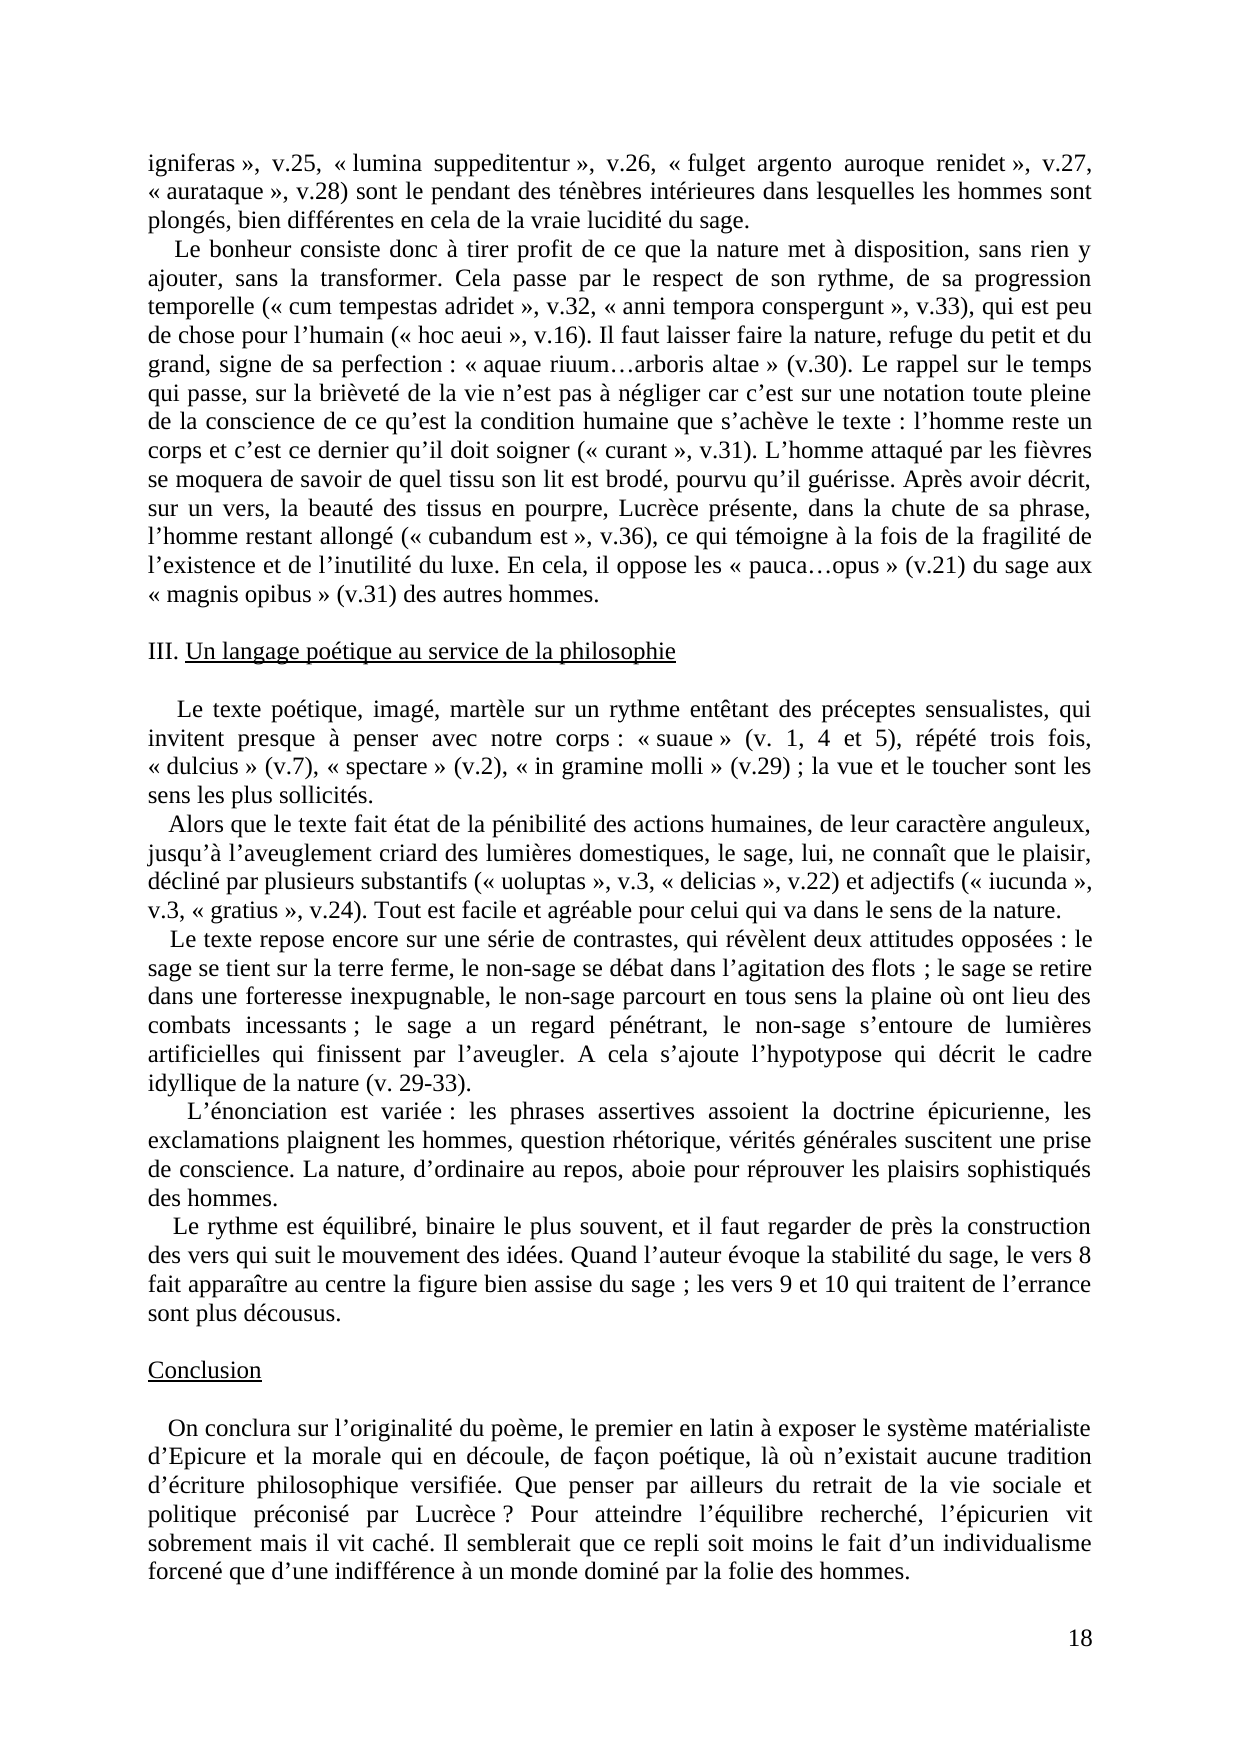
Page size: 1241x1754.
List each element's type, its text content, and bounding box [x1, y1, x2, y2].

text Le texte poétique, imagé, martèle sur un rythme entêtant des préceptes sensualistes, qui invitent presque à penser avec notre corps : « suaue » (v. 1, 4 et 5), répété trois fois, « dulcius » (v.7), « spectare » (v.2), « in gramine molli » (v.29) ; la vue et le toucher sont les sens les plus sollicités. [148, 694, 1093, 809]
text Le rythme est équilibré, binaire le plus souvent, et il faut regarder de près la construction des vers qui suit le mouvement des idées. Quand l’auteur évoque la stabilité du sage, le vers 8 fait apparaître au centre la figure bien assise du sage ; les vers 9 et 10 qui traitent de l’errance sont plus décousus. [148, 1211, 1093, 1326]
text L’énonciation est variée : les phrases assertives assoient la doctrine épicurienne, les exclamations plaignent les hommes, question rhétorique, vérités générales suscitent une prise de conscience. La nature, d’ordinaire au repos, aboie pour réprouver les plaisirs sophistiqués des hommes. [148, 1096, 1093, 1211]
text III. Un langage poétique au service de la philosophie [148, 636, 1093, 665]
text Le texte repose encore sur une série de contrastes, qui révèlent deux attitudes opposées : le sage se tient sur la terre ferme, le non-sage se débat dans l’agitation des flots ; le sage se retire dans une forteresse inexpugnable, le non-sage parcourt en tous sens la plaine où ont lieu des combats incessants ; le sage a un regard pénétrant, le non-sage s’entoure de lumières artificielles qui finissent par l’aveugler. A cela s’ajoute l’hypotypose qui décrit le cadre idyllique de la nature (v. 29-33). [148, 924, 1093, 1096]
text On conclura sur l’originalité du poème, le premier en latin à exposer le système matérialiste d’Epicure et la morale qui en découle, de façon poétique, là où n’existait aucune tradition d’écriture philosophique versifiée. Que penser par ailleurs du retrait de la vie sociale et politique préconisé par Lucrèce ? Pour atteindre l’équilibre recherché, l’épicurien vit sobrement mais il vit caché. Il semblerait que ce repli soit moins le fait d’un individualisme forcené que d’une indifférence à un monde dominé par la folie des hommes. [148, 1413, 1093, 1585]
text Le bonheur consiste donc à tirer profit de ce que la nature met à disposition, sans rien y ajouter, sans la transformer. Cela passe par le respect de son rythme, de sa progression temporelle (« cum tempestas adridet », v.32, « anni tempora conspergunt », v.33), qui est peu de chose pour l’humain (« hoc aeui », v.16). Il faut laisser faire la nature, refuge du petit et du grand, signe de sa perfection : « aquae riuum…arboris altae » (v.30). Le rappel sur le temps qui passe, sur la brièveté de la vie n’est pas à négliger car c’est sur une notation toute pleine de la conscience de ce qu’est la condition humaine que s’achève le texte : l’homme reste un corps et c’est ce dernier qu’il doit soigner (« curant », v.31). L’homme attaqué par les fièvres se moquera de savoir de quel tissu son lit est brodé, pourvu qu’il guérisse. Après avoir décrit, sur un vers, la beauté des tissus en pourpre, Lucrèce présente, dans la chute de sa phrase, l’homme restant allongé (« cubandum est », v.36), ce qui témoigne à la fois de la fragilité de l’existence et de l’inutilité du luxe. En cela, il oppose les « pauca…opus » (v.21) du sage aux « magnis opibus » (v.31) des autres hommes. [148, 234, 1093, 608]
text Conclusion [148, 1355, 1093, 1384]
text igniferas », v.25, « lumina suppeditentur », v.26, « fulget argento auroque renidet », v.27, « aurataque », v.28) sont le pendant des ténèbres intérieures dans lesquelles les hommes sont plongés, bien différentes en cela de la vraie lucidité du sage. [148, 148, 1093, 234]
text Alors que le texte fait état de la pénibilité des actions humaines, de leur caractère anguleux, jusqu’à l’aveuglement criard des lumières domestiques, le sage, lui, ne connaît que le plaisir, décliné par plusieurs substantifs (« uoluptas », v.3, « delicias », v.22) et adjectifs (« iucunda », v.3, « gratius », v.24). Tout est facile et agréable pour celui qui va dans le sens de la nature. [148, 809, 1093, 924]
